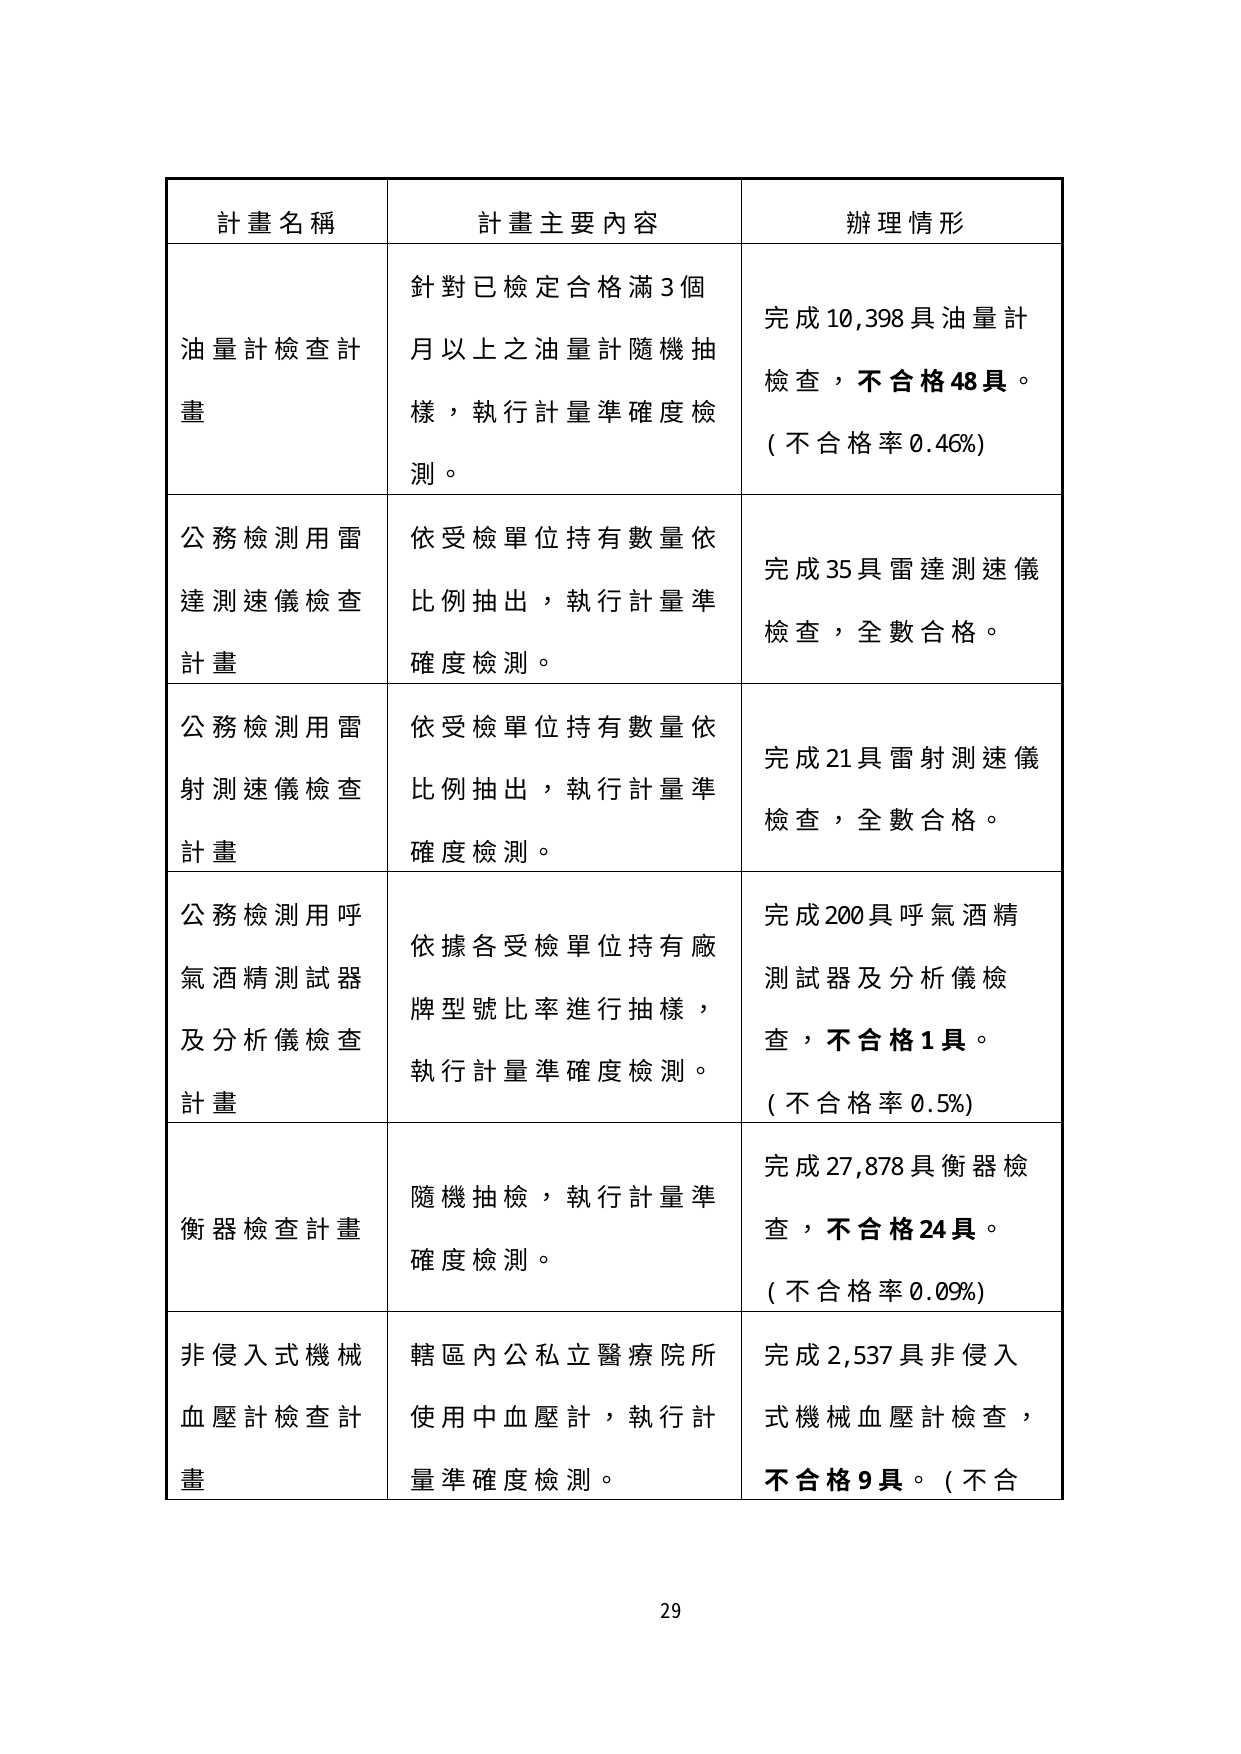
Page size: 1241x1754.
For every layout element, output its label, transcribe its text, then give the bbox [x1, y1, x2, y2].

table_cell 轄區內公私立醫療院所使用中血壓計，執行計量準確度檢測。 [388, 1312, 741, 1499]
table_cell 完成200具呼氣酒精測試器及分析儀檢查，不合格1具。(不合格率0.5%) [742, 872, 1061, 1122]
table_header 計畫名稱 [168, 180, 387, 243]
table_cell 依受檢單位持有數量依比例抽出，執行計量準確度檢測。 [388, 684, 741, 871]
table_cell 隨機抽檢，執行計量準確度檢測。 [388, 1123, 741, 1311]
table_cell 完成2,537具非侵入式機械血壓計檢查，不合格9具。(不合 [742, 1312, 1061, 1499]
table_header 辦理情形 [742, 180, 1061, 243]
table_cell 衡器檢查計畫 [168, 1123, 387, 1311]
table_cell 公務檢測用雷射測速儀檢查計畫 [168, 684, 387, 871]
table_cell 針對已檢定合格滿3個月以上之油量計隨機抽樣，執行計量準確度檢測。 [388, 244, 741, 494]
table_cell 完成21具雷射測速儀檢查，全數合格。 [742, 684, 1061, 871]
table_cell 完成27,878具衡器檢查，不合格24具。(不合格率0.09%) [742, 1123, 1061, 1311]
table_cell 依據各受檢單位持有廠牌型號比率進行抽樣，執行計量準確度檢測。 [388, 872, 741, 1122]
table_cell 油量計檢查計畫 [168, 244, 387, 494]
table_cell 依受檢單位持有數量依比例抽出，執行計量準確度檢測。 [388, 495, 741, 682]
table_cell 非侵入式機械血壓計檢查計畫 [168, 1312, 387, 1499]
table_header 計畫主要內容 [388, 180, 741, 243]
table_cell 公務檢測用呼氣酒精測試器及分析儀檢查計畫 [168, 872, 387, 1122]
table_cell 完成35具雷達測速儀檢查，全數合格。 [742, 495, 1061, 682]
table_cell 公務檢測用雷達測速儀檢查計畫 [168, 495, 387, 682]
table_cell 完成10,398具油量計檢查，不合格48具。(不合格率0.46%) [742, 244, 1061, 494]
